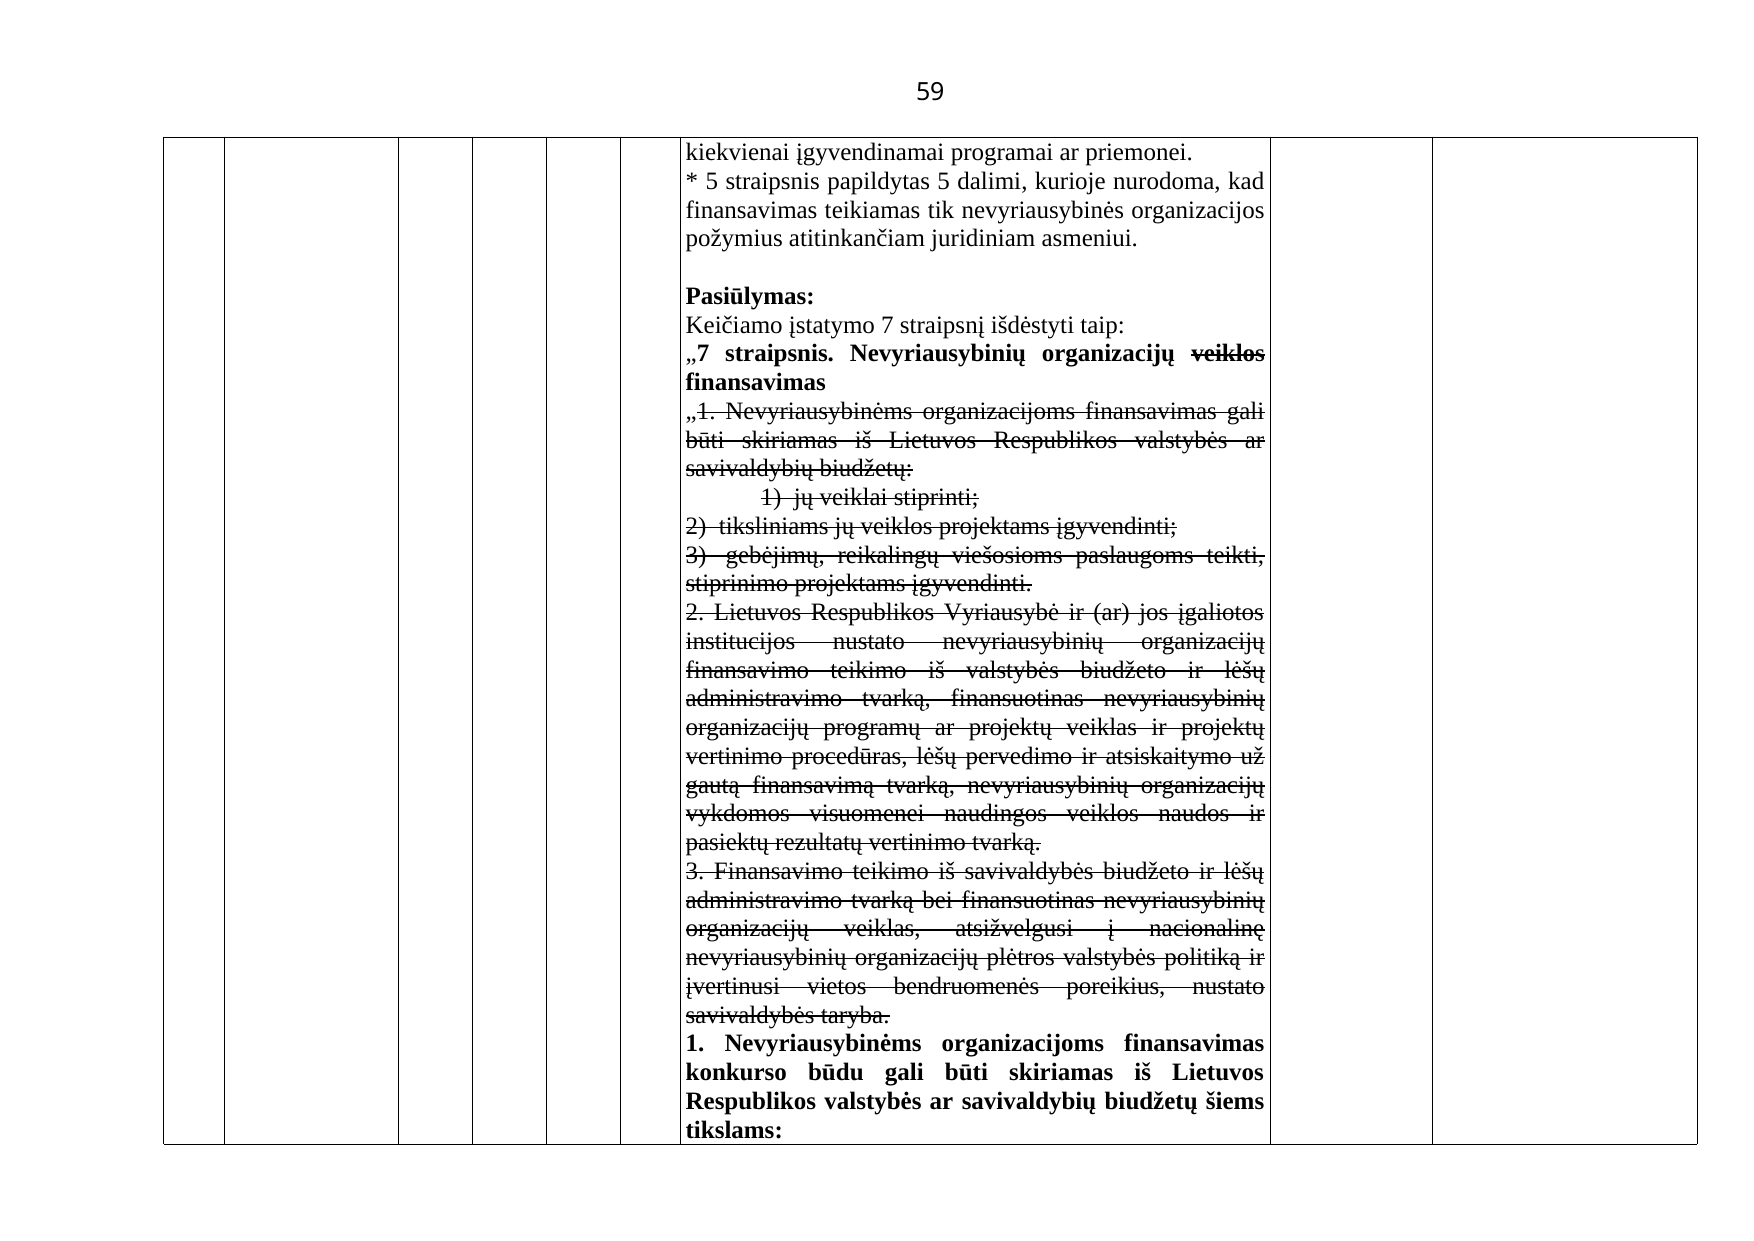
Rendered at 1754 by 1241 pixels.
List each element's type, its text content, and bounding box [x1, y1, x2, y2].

table_cell [1433, 138, 1697, 1143]
table_cell [225, 138, 398, 1143]
table_cell [399, 138, 472, 1143]
table_cell kiekvienai įgyvendinamai programai ar priemonei. * 5 straipsnis papildytas 5 dalimi, kurioje nurodoma, kad finansavimas teikiamas tik nevyriausybinės organizacijos požymius atitinkančiam juridiniam asmeniui. Pasiūlymas: Keičiamo įstatymo 7 straipsnį išdėstyti taip: „7 straipsnis. Nevyriausybinių organizacijų veiklos finansavimas „1. Nevyriausybinėms organizacijoms finansavimas gali būti skiriamas iš Lietuvos Respublikos valstybės ar savivaldybių biudžetų: 1) jų veiklai stiprinti; 2) tiksliniams jų veiklos projektams įgyvendinti; 3) gebėjimų, reikalingų viešosioms paslaugoms teikti, stiprinimo projektams įgyvendinti. 2. Lietuvos Respublikos Vyriausybė ir (ar) jos įgaliotos institucijos nustato nevyriausybinių organizacijų finansavimo teikimo iš valstybės biudžeto ir lėšų administravimo tvarką, finansuotinas nevyriausybinių organizacijų programų ar projektų veiklas ir projektų vertinimo procedūras, lėšų pervedimo ir atsiskaitymo už gautą finansavimą tvarką, nevyriausybinių organizacijų vykdomos visuomenei naudingos veiklos naudos ir pasiektų rezultatų vertinimo tvarką. 3. Finansavimo teikimo iš savivaldybės biudžeto ir lėšų administravimo tvarką bei finansuotinas nevyriausybinių organizacijų veiklas, atsižvelgusi į nacionalinę nevyriausybinių organizacijų plėtros valstybės politiką ir įvertinusi vietos bendruomenės poreikius, nustato savivaldybės taryba. 1. Nevyriausybinėms organizacijoms finansavimas konkurso būdu gali būti skiriamas iš Lietuvos Respublikos valstybės ar savivaldybių biudžetų šiems tikslams: [681, 138, 1270, 1143]
table_cell [621, 138, 680, 1143]
table_cell [164, 138, 224, 1143]
table_cell [473, 138, 546, 1143]
table_cell [1271, 138, 1432, 1143]
table_cell [547, 138, 620, 1143]
